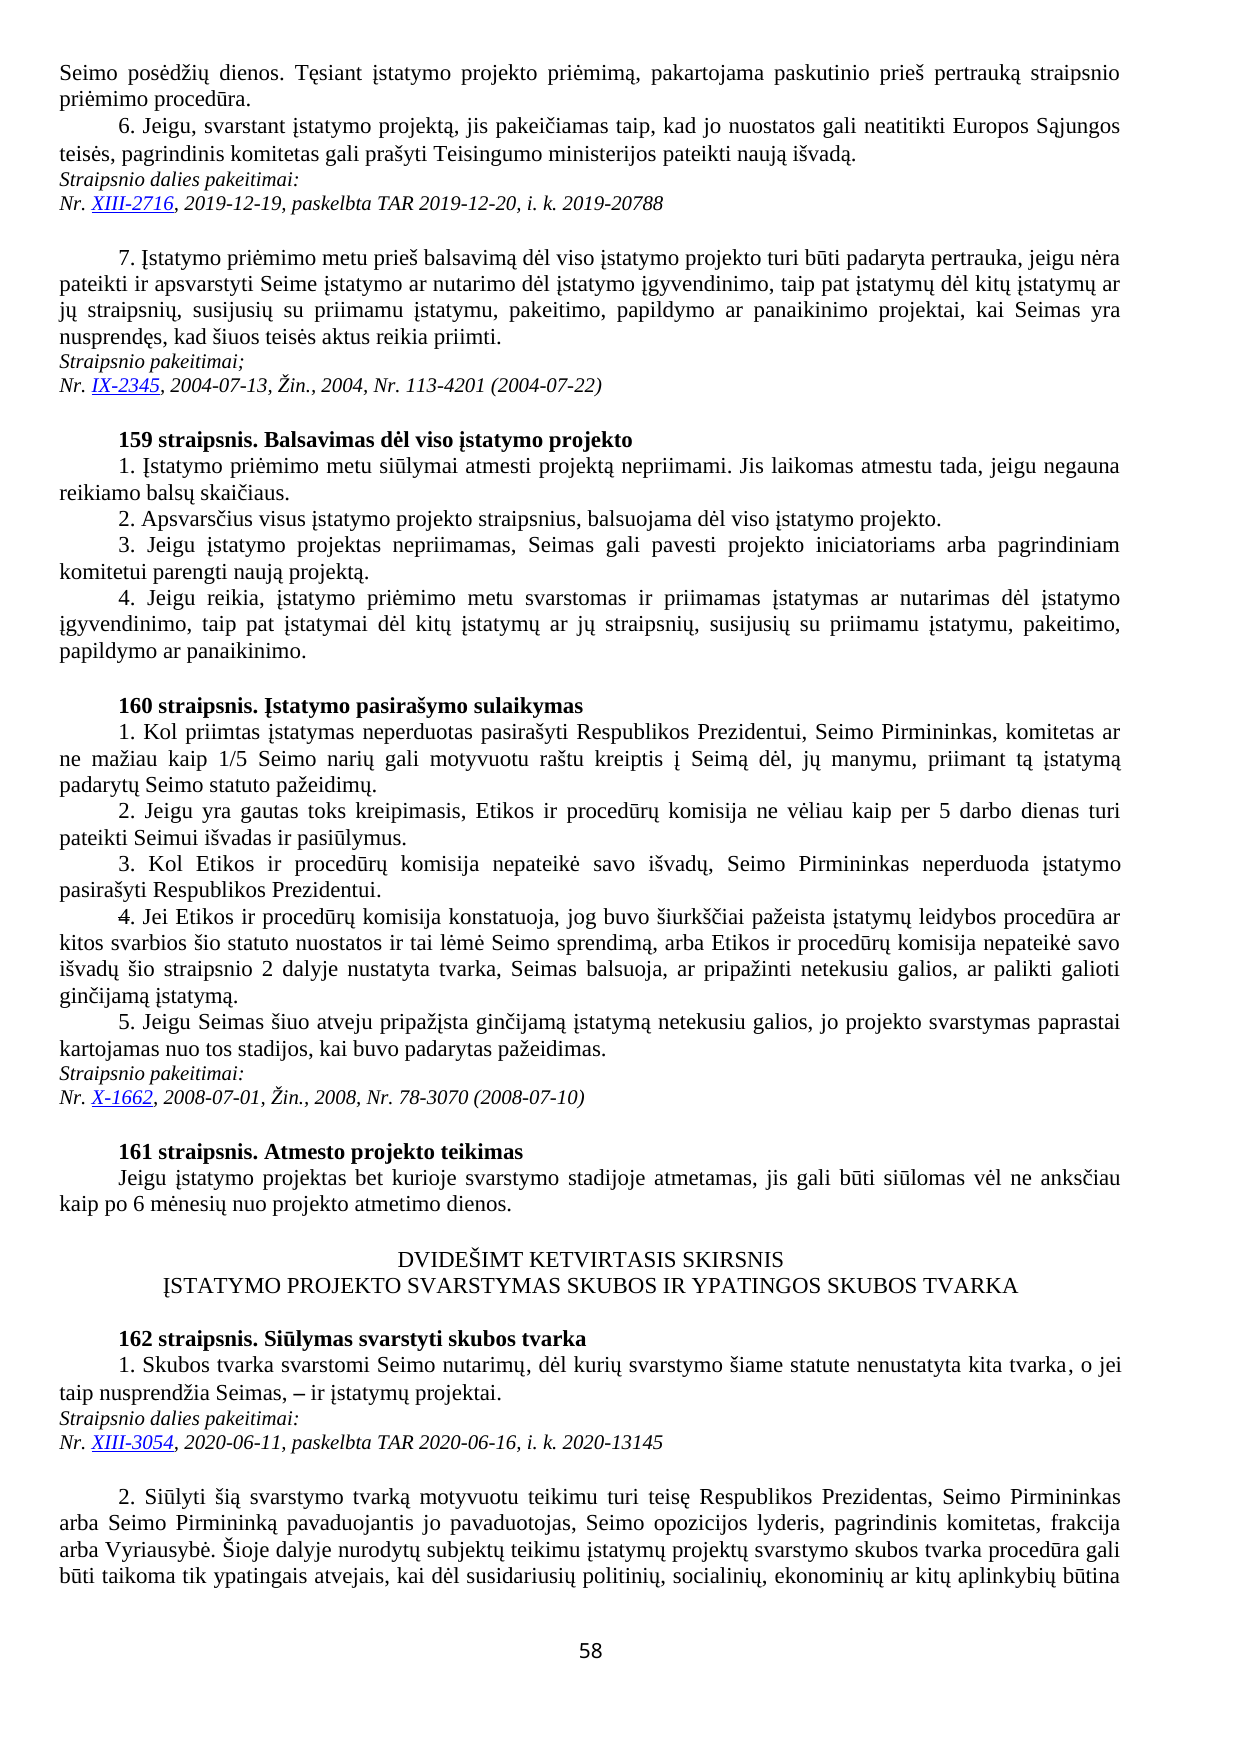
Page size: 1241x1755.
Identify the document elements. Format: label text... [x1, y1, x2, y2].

text 4. Jeigu reikia, įstatymo priėmimo metu svarstomas ir priimamas įstatymas ar nutarimas dėl įstatymo įgyvendinimo, taip pat įstatymai dėl kitų įstatymų ar jų straipsnių, susijusių su priimamu įstatymu, pakeitimo, papildymo ar panaikinimo. [59, 584, 1122, 663]
text ĮSTATYMO PROJEKTO SVARSTYMAS SKUBOS IR YPATINGOS SKUBOS TVARKA [59, 1272, 1122, 1298]
text 1. Įstatymo priėmimo metu siūlymai atmesti projektą nepriimami. Jis laikomas atmestu tada, jeigu negauna reikiamo balsų skaičiaus. [59, 452, 1122, 505]
text 1. Skubos tvarka svarstomi Seimo nutarimų, dėl kurių svarstymo šiame statute nenustatyta kita tvarka, o jei taip nusprendžia Seimas, – ir įstatymų projektai. [59, 1351, 1122, 1406]
text Straipsnio pakeitimai: [59, 1061, 1122, 1085]
text 1. Kol priimtas įstatymas neperduotas pasirašyti Respublikos Prezidentui, Seimo Pirmininkas, komitetas ar ne mažiau kaip 1/5 Seimo narių gali motyvuotu raštu kreiptis į Seimą dėl, jų manymu, priimant tą įstatymą padarytų Seimo statuto pažeidimų. [59, 718, 1122, 797]
text Straipsnio dalies pakeitimai: [59, 1406, 1122, 1430]
text 6. Jeigu, svarstant įstatymo projektą, jis pakeičiamas taip, kad jo nuostatos gali neatitikti Europos Sąjungos teisės, pagrindinis komitetas gali prašyti Teisingumo ministerijos pateikti naują išvadą. [59, 112, 1122, 167]
text 4. Jei Etikos ir procedūrų komisija konstatuoja, jog buvo šiurkščiai pažeista įstatymų leidybos procedūra ar kitos svarbios šio statuto nuostatos ir tai lėmė Seimo sprendimą, arba Etikos ir procedūrų komisija nepateikė savo išvadų šio straipsnio 2 dalyje nustatyta tvarka, Seimas balsuoja, ar pripažinti netekusiu galios, ar palikti galioti ginčijamą įstatymą. [59, 903, 1122, 1008]
text DVIDEŠIMT KETVIRTASIS SKIRSNIS [59, 1246, 1122, 1272]
text 159 straipsnis. Balsavimas dėl viso įstatymo projekto [59, 426, 1122, 452]
text Nr. XIII-3054, 2020-06-11, paskelbta TAR 2020-06-16, i. k. 2020-13145 [59, 1430, 1122, 1454]
text 2. Jeigu yra gautas toks kreipimasis, Etikos ir procedūrų komisija ne vėliau kaip per 5 darbo dienas turi pateikti Seimui išvadas ir pasiūlymus. [59, 797, 1122, 850]
text Nr. X-1662, 2008-07-01, Žin., 2008, Nr. 78-3070 (2008-07-10) [59, 1085, 1122, 1109]
text 161 straipsnis. Atmesto projekto teikimas [59, 1138, 1122, 1164]
text Jeigu įstatymo projektas bet kurioje svarstymo stadijoje atmetamas, jis gali būti siūlomas vėl ne anksčiau kaip po 6 mėnesių nuo projekto atmetimo dienos. [59, 1164, 1122, 1217]
text 2. Apsvarsčius visus įstatymo projekto straipsnius, balsuojama dėl viso įstatymo projekto. [59, 505, 1122, 531]
text 160 straipsnis. Įstatymo pasirašymo sulaikymas [59, 692, 1122, 718]
text Nr. IX-2345, 2004-07-13, Žin., 2004, Nr. 113-4201 (2004-07-22) [59, 373, 1122, 397]
text 3. Kol Etikos ir procedūrų komisija nepateikė savo išvadų, Seimo Pirmininkas neperduoda įstatymo pasirašyti Respublikos Prezidentui. [59, 850, 1122, 903]
text 2. Siūlyti šią svarstymo tvarką motyvuotu teikimu turi teisę Respublikos Prezidentas, Seimo Pirmininkas arba Seimo Pirmininką pavaduojantis jo pavaduotojas, Seimo opozicijos lyderis, pagrindinis komitetas, frakcija arba Vyriausybė. Šioje dalyje nurodytų subjektų teikimu įstatymų projektų svarstymo skubos tvarka procedūra gali būti taikoma tik ypatingais atvejais, kai dėl susidariusių politinių, socialinių, ekonominių ar kitų aplinkybių būtina [59, 1483, 1122, 1588]
text 5. Jeigu Seimas šiuo atveju pripažįsta ginčijamą įstatymą netekusiu galios, jo projekto svarstymas paprastai kartojamas nuo tos stadijos, kai buvo padarytas pažeidimas. [59, 1008, 1122, 1061]
text 7. Įstatymo priėmimo metu prieš balsavimą dėl viso įstatymo projekto turi būti padaryta pertrauka, jeigu nėra pateikti ir apsvarstyti Seime įstatymo ar nutarimo dėl įstatymo įgyvendinimo, taip pat įstatymų dėl kitų įstatymų ar jų straipsnių, susijusių su priimamu įstatymu, pakeitimo, papildymo ar panaikinimo projektai, kai Seimas yra nusprendęs, kad šiuos teisės aktus reikia priimti. [59, 244, 1122, 349]
text Straipsnio dalies pakeitimai: [59, 167, 1122, 191]
text Straipsnio pakeitimai; [59, 349, 1122, 373]
text 3. Jeigu įstatymo projektas nepriimamas, Seimas gali pavesti projekto iniciatoriams arba pagrindiniam komitetui parengti naują projektą. [59, 531, 1122, 584]
text Nr. XIII-2716, 2019-12-19, paskelbta TAR 2019-12-20, i. k. 2019-20788 [59, 191, 1122, 215]
text Seimo posėdžių dienos. Tęsiant įstatymo projekto priėmimą, pakartojama paskutinio prieš pertrauką straipsnio priėmimo procedūra. [59, 59, 1122, 112]
text 162 straipsnis. Siūlymas svarstyti skubos tvarka [59, 1325, 1122, 1351]
